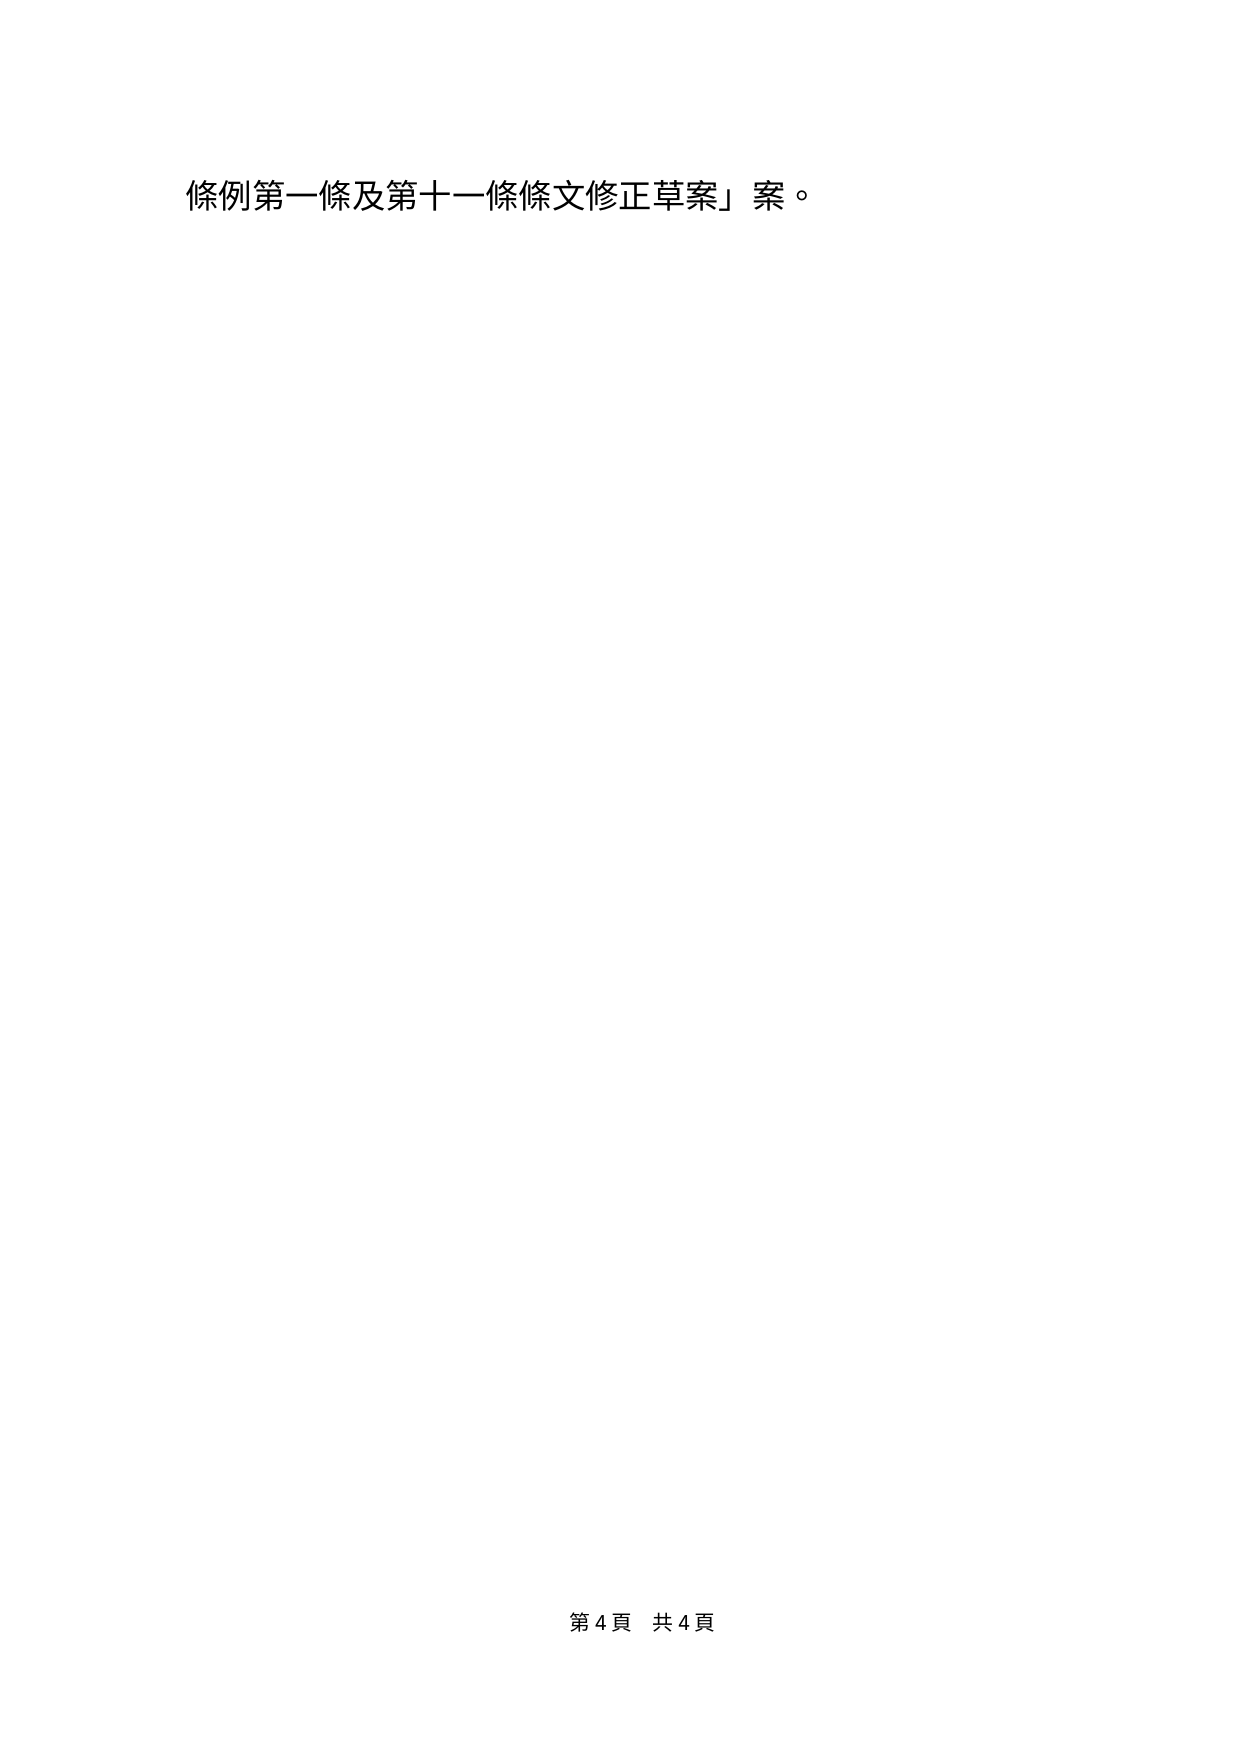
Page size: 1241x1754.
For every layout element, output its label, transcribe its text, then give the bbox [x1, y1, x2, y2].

text 條例第一條及第十一條條文修正草案」案。 [118, 158, 1166, 221]
